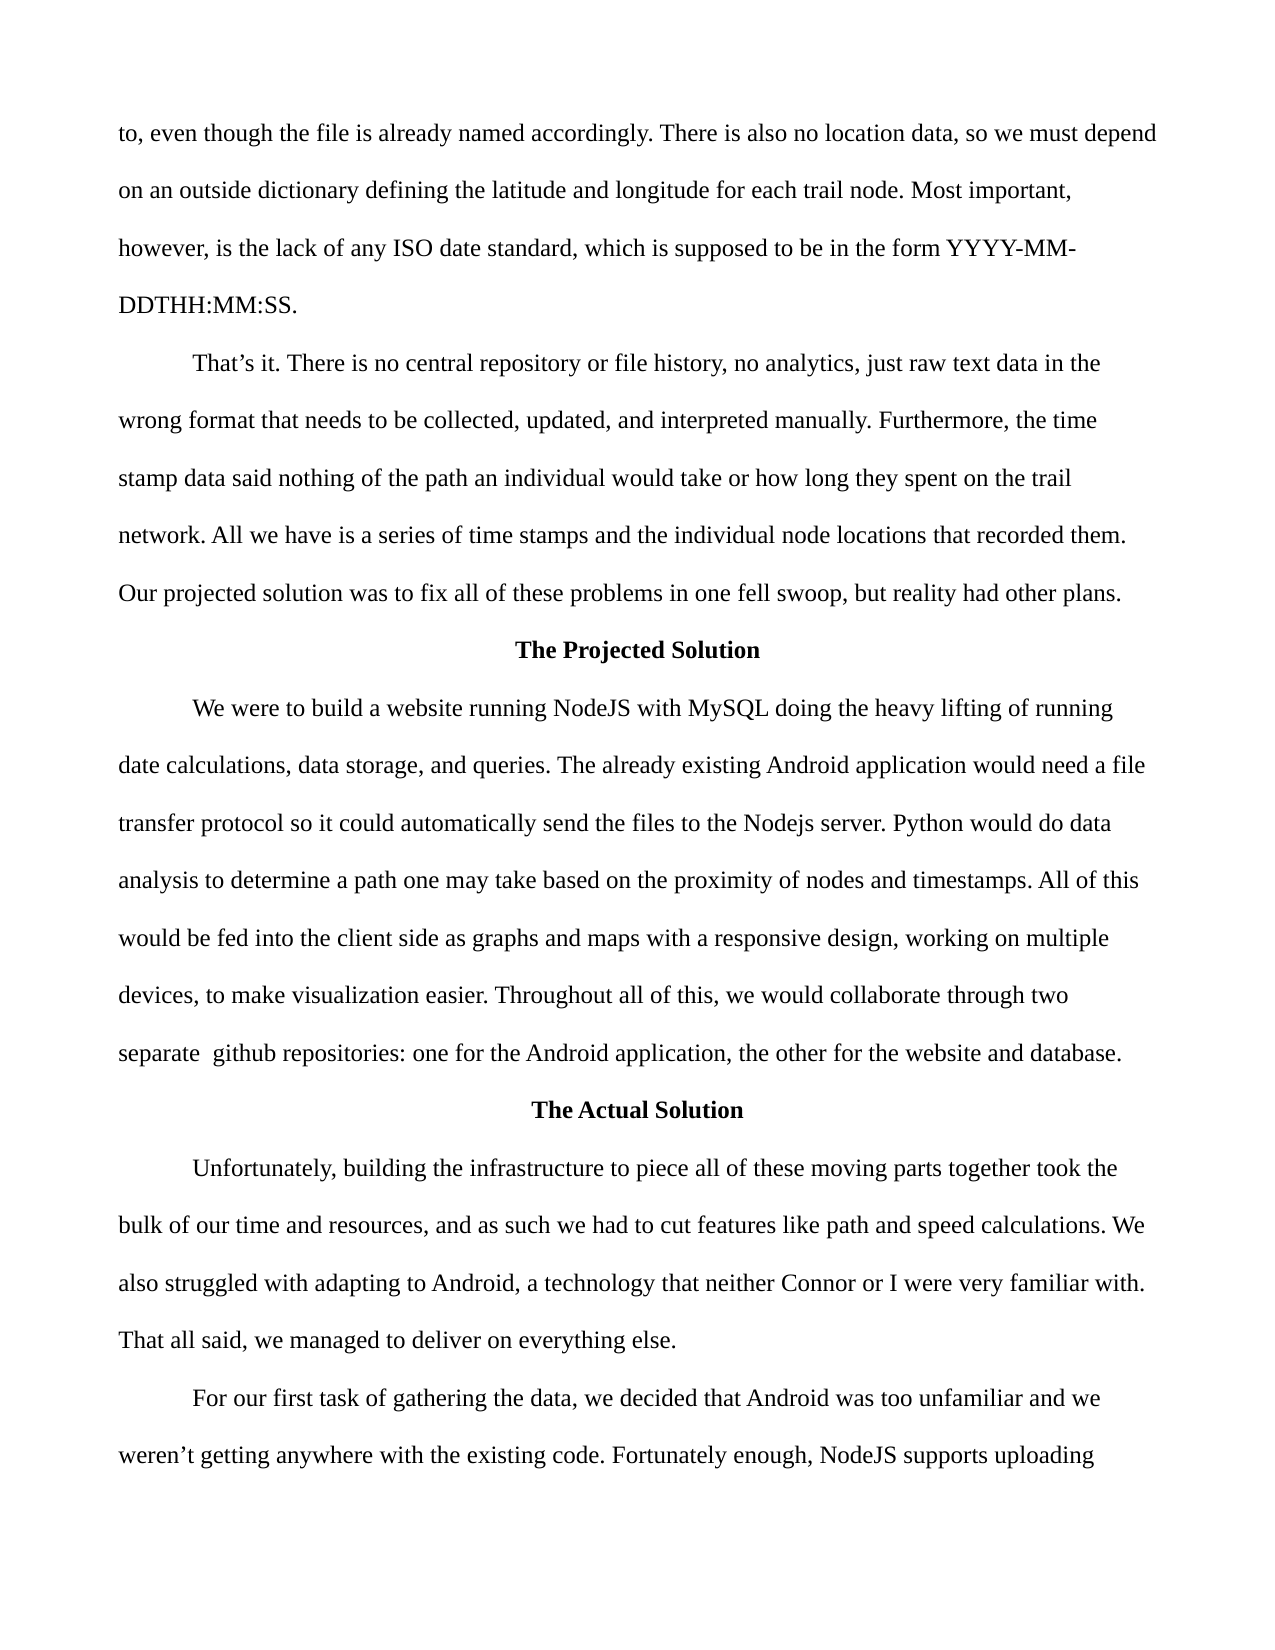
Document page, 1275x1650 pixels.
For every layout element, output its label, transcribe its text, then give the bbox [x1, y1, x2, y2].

text to, even though the file is already named accordingly. There is also no location data, so we must depend on an outside dictionary defining the latitude and longitude for each trail node. Most important, however, is the lack of any ISO date standard, which is supposed to be in the form YYYY-MM-DDTHH:MM:SS. [118, 118, 1157, 319]
text We were to build a website running NodeJS with MySQL doing the heavy lifting of running date calculations, data storage, and queries. The already existing Android application would need a file transfer protocol so it could automatically send the files to the Nodejs server. Python would do data analysis to determine a path one may take based on the proximity of nodes and timestamps. All of this would be fed into the client side as graphs and maps with a responsive design, working on multiple devices, to make visualization easier. Throughout all of this, we would collaborate through two separate github repositories: one for the Android application, the other for the website and database. [118, 693, 1157, 1067]
text The Actual Solution [118, 1096, 1157, 1124]
text That’s it. There is no central repository or file history, no analytics, just raw text data in the wrong format that needs to be collected, updated, and interpreted manually. Furthermore, the time stamp data said nothing of the path an individual would take or how long they spent on the trail network. All we have is a series of time stamps and the individual node locations that recorded them. Our projected solution was to fix all of these problems in one fell swoop, but reality had other plans. [118, 348, 1157, 607]
text The Projected Solution [118, 636, 1157, 664]
text For our first task of gathering the data, we decided that Android was too unfamiliar and we weren’t getting anywhere with the existing code. Fortunately enough, NodeJS supports uploading [118, 1383, 1157, 1469]
text Unfortunately, building the infrastructure to piece all of these moving parts together took the bulk of our time and resources, and as such we had to cut features like path and speed calculations. We also struggled with adapting to Android, a technology that neither Connor or I were very familiar with. That all said, we managed to deliver on everything else. [118, 1153, 1157, 1354]
